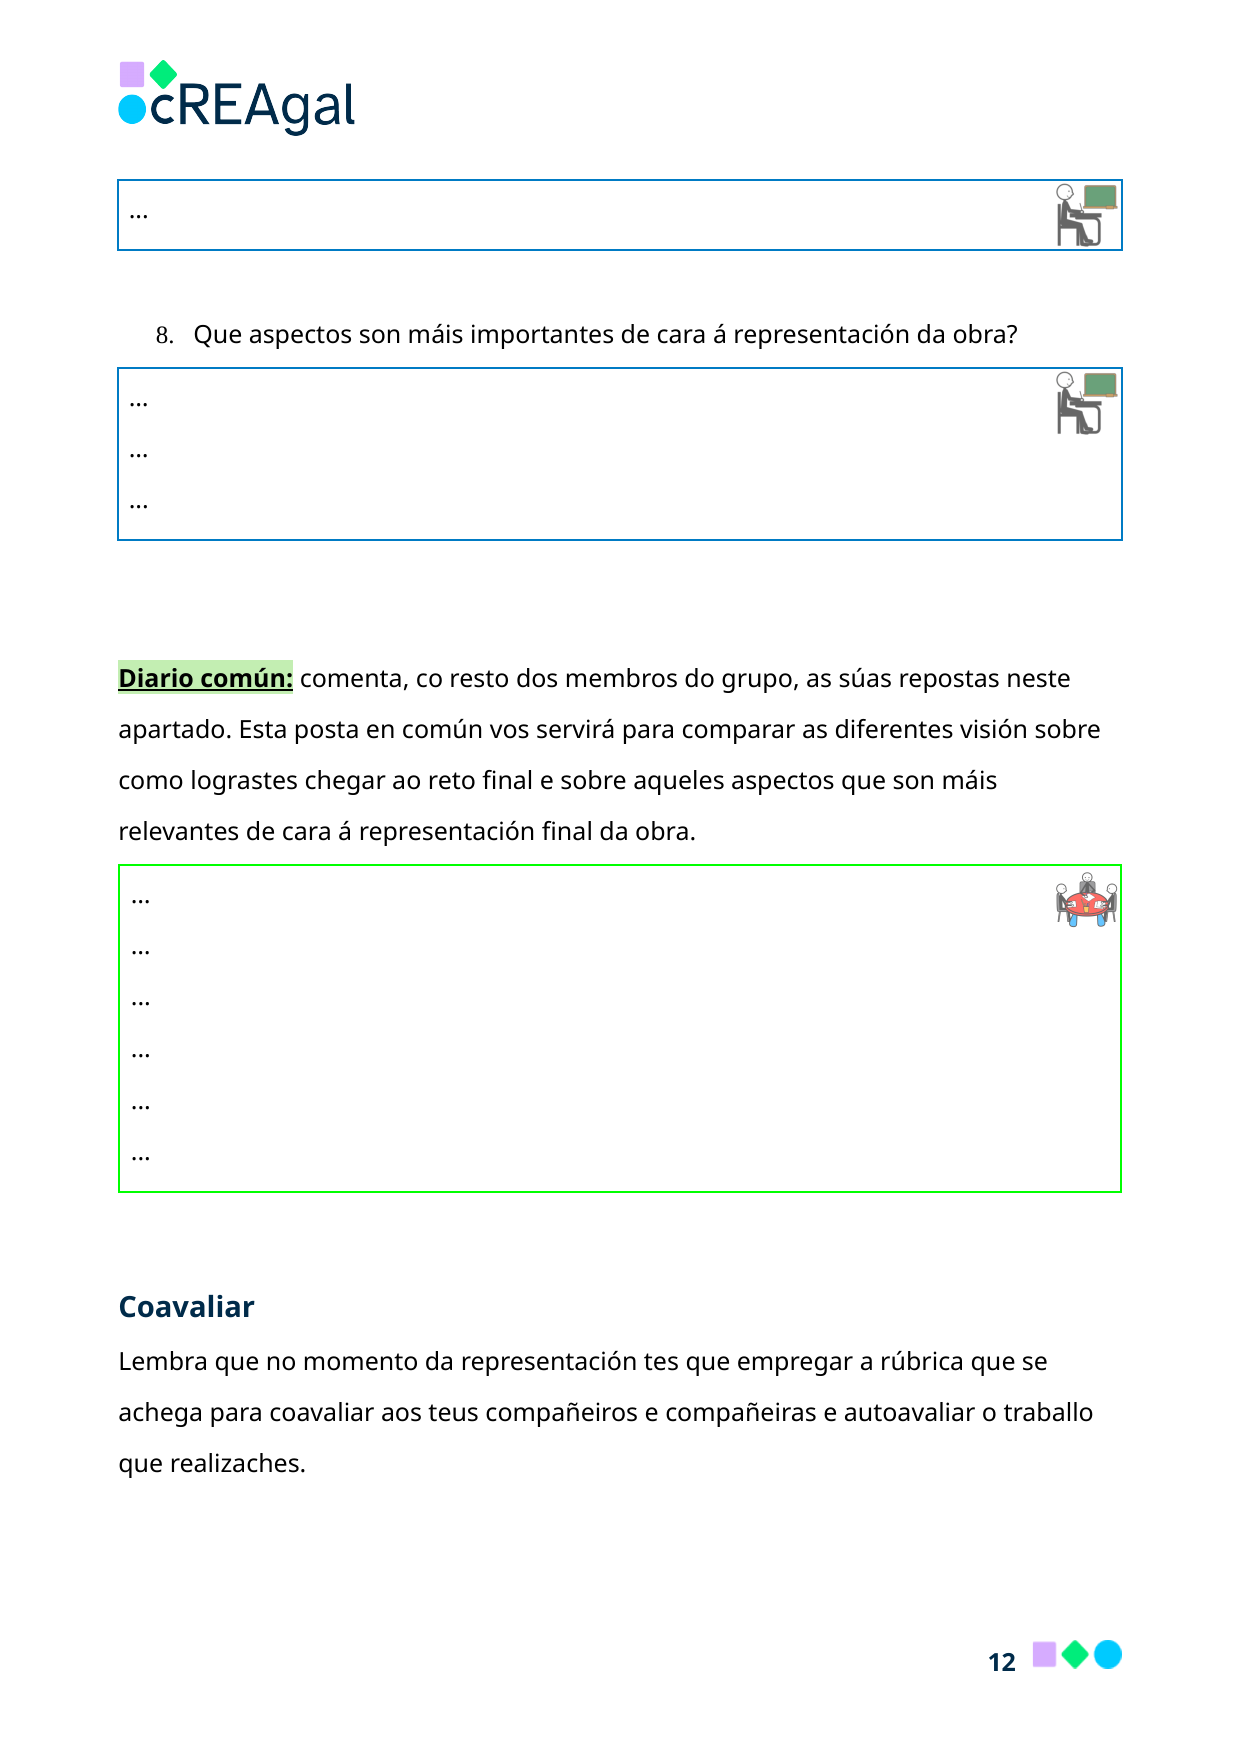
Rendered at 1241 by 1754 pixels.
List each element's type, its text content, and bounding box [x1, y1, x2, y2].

list Que aspectos son máis importantes de cara á representación da obra? [156, 316, 1122, 350]
picture [1032, 1640, 1105, 1669]
picture [118, 60, 355, 136]
text Lembra que no momento da representación tes que empregar a rúbrica que se achega para coavaliar aos teus compañeiros e compañeiras e autoavaliar o traballo que realizaches. [118, 1344, 1122, 1480]
table_header ... [119, 181, 1121, 249]
picture [1112, 1640, 1122, 1651]
table_header … … ... ... ... ... [120, 866, 1120, 1191]
text Diario común: comenta, co resto dos membros do grupo, as súas repostas neste apartado. Esta posta en común vos servirá para comparar as diferentes visión sobre como lograstes chegar ao reto final e sobre aqueles aspectos que son máis relevantes de cara á representación final da obra. [118, 660, 1122, 847]
picture [1111, 1657, 1122, 1669]
table_header … … ... [119, 369, 1121, 539]
subtitle Coavaliar [118, 1286, 1122, 1326]
